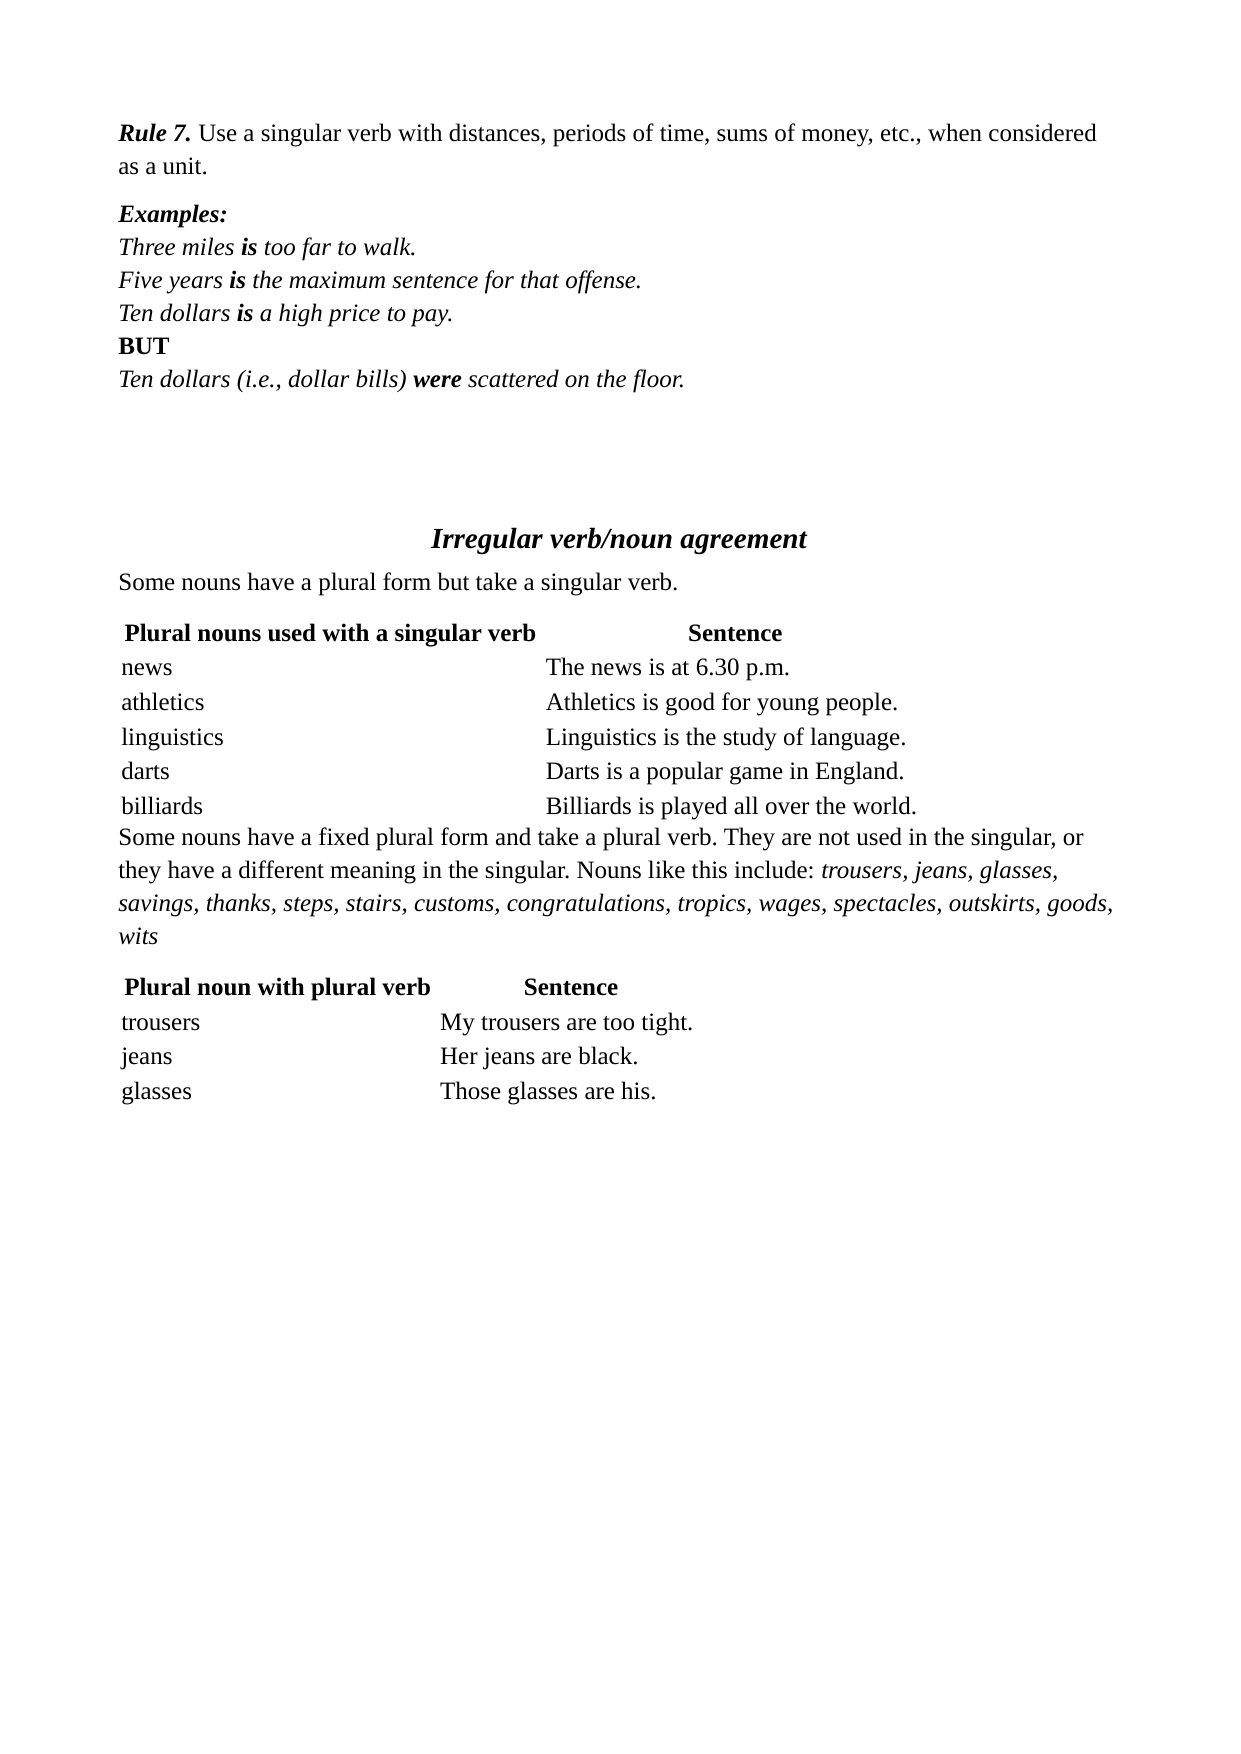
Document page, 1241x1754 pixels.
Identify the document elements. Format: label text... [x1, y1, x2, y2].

table_cell news [118, 650, 543, 684]
table_cell billiards [118, 788, 543, 822]
table_cell My trousers are too tight. [437, 1004, 705, 1038]
table_header Sentence [543, 615, 927, 649]
table_cell The news is at 6.30 p.m. [543, 650, 927, 684]
table_cell glasses [118, 1073, 437, 1107]
table_cell Athletics is good for young people. [543, 684, 927, 719]
table_cell Her jeans are black. [437, 1038, 705, 1073]
table_header Plural noun with plural verb [118, 969, 437, 1004]
table_cell athletics [118, 684, 543, 719]
text Some nouns have a fixed plural form and take a plural verb. They are not used in the singular, or they have a different meaning in the singular. Nouns like this include: trousers, jeans, glasses, savings, thanks, steps, stairs, customs, congratulations, tropics, wages, spectacles, outskirts, goods, wits [118, 822, 1122, 950]
table_cell trousers [118, 1004, 437, 1038]
subtitle Irregular verb/noun agreement [118, 521, 1122, 555]
table_cell Linguistics is the study of language. [543, 719, 927, 753]
table_header Sentence [437, 969, 705, 1004]
text Examples: Three miles is too far to walk. Five years is the maximum sentence for that offense. Ten dollars is a high price to pay. BUT Ten dollars (i.e., dollar bills) were scattered on the floor. [118, 199, 1122, 393]
table_cell Billiards is played all over the world. [543, 788, 927, 822]
text Some nouns have a plural form but take a singular verb. [118, 567, 1122, 596]
table_cell Those glasses are his. [437, 1073, 705, 1107]
table_cell linguistics [118, 719, 543, 753]
table_cell Darts is a popular game in England. [543, 753, 927, 788]
table_header Plural nouns used with a singular verb [118, 615, 543, 649]
text Rule 7. Use a singular verb with distances, periods of time, sums of money, etc., when considered as a unit. [118, 118, 1122, 180]
table_cell darts [118, 753, 543, 788]
table_cell jeans [118, 1038, 437, 1073]
